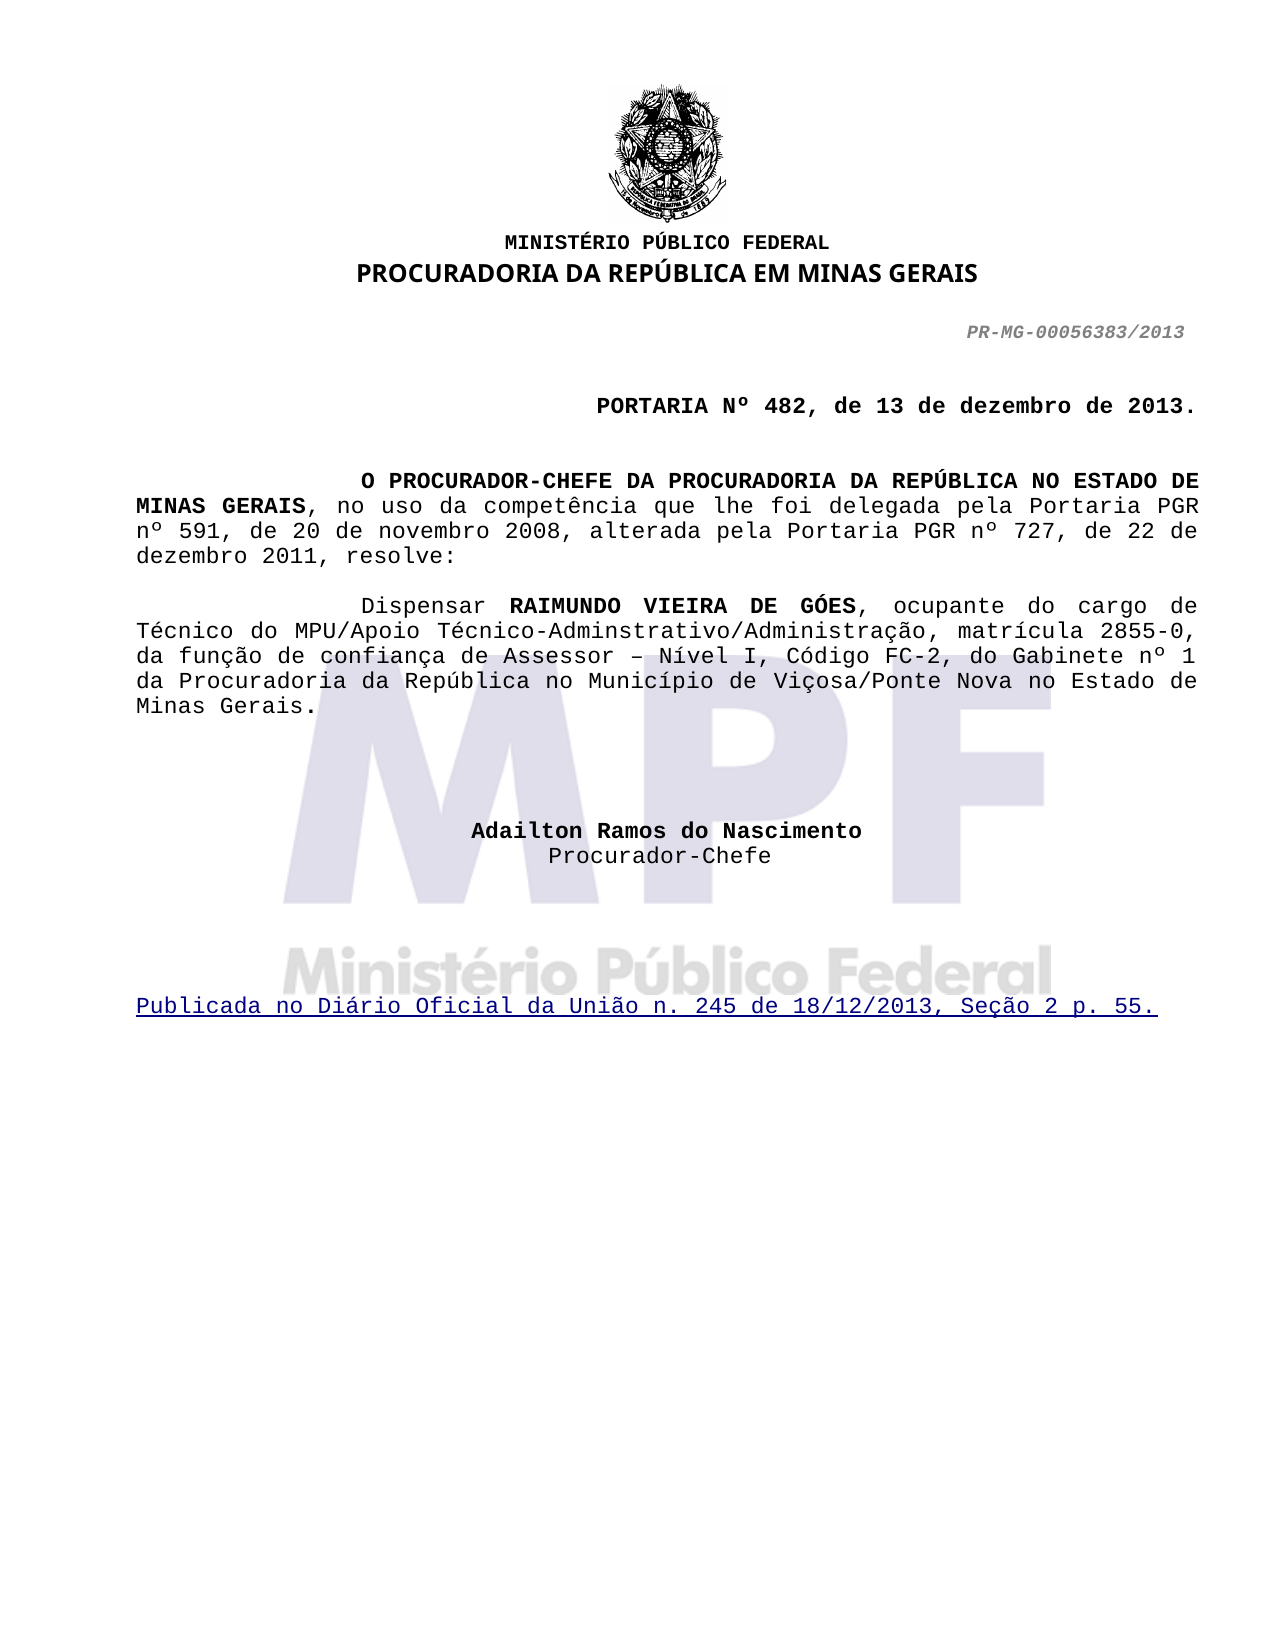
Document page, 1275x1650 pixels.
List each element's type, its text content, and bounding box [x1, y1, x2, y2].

text Publicada no Diário Oficial da União n. 245 de 18/12/2013, Seção 2 p. 55. [136, 993, 1198, 1018]
text Procurador-Chefe [136, 843, 1198, 868]
text PORTARIA Nº 482, de 13 de dezembro de 2013. [511, 393, 1198, 418]
text Adailton Ramos do Nascimento [136, 818, 1198, 843]
picture [283, 718, 1051, 818]
text Dispensar RAIMUNDO VIEIRA DE GÓES, ocupante do cargo de Técnico do MPU/Apoio Técnico-Adminstrativo/Administração, matrícula 2855-0, da função de confiança de Assessor – Nível I, Código FC-2, do Gabinete nº 1 da Procuradoria da República no Município de Viçosa/Ponte Nova no Estado de Minas Gerais. [136, 593, 1198, 718]
picture [608, 84, 727, 223]
picture [283, 868, 1051, 993]
text PR-MG-00056383/2013 [511, 318, 1198, 343]
text O PROCURADOR-CHEFE DA PROCURADORIA DA REPÚBLICA NO ESTADO DE MINAS GERAIS, no uso da competência que lhe foi delegada pela Portaria PGR nº 591, de 20 de novembro 2008, alterada pela Portaria PGR nº 727, de 22 de dezembro 2011, resolve: [136, 468, 1201, 568]
